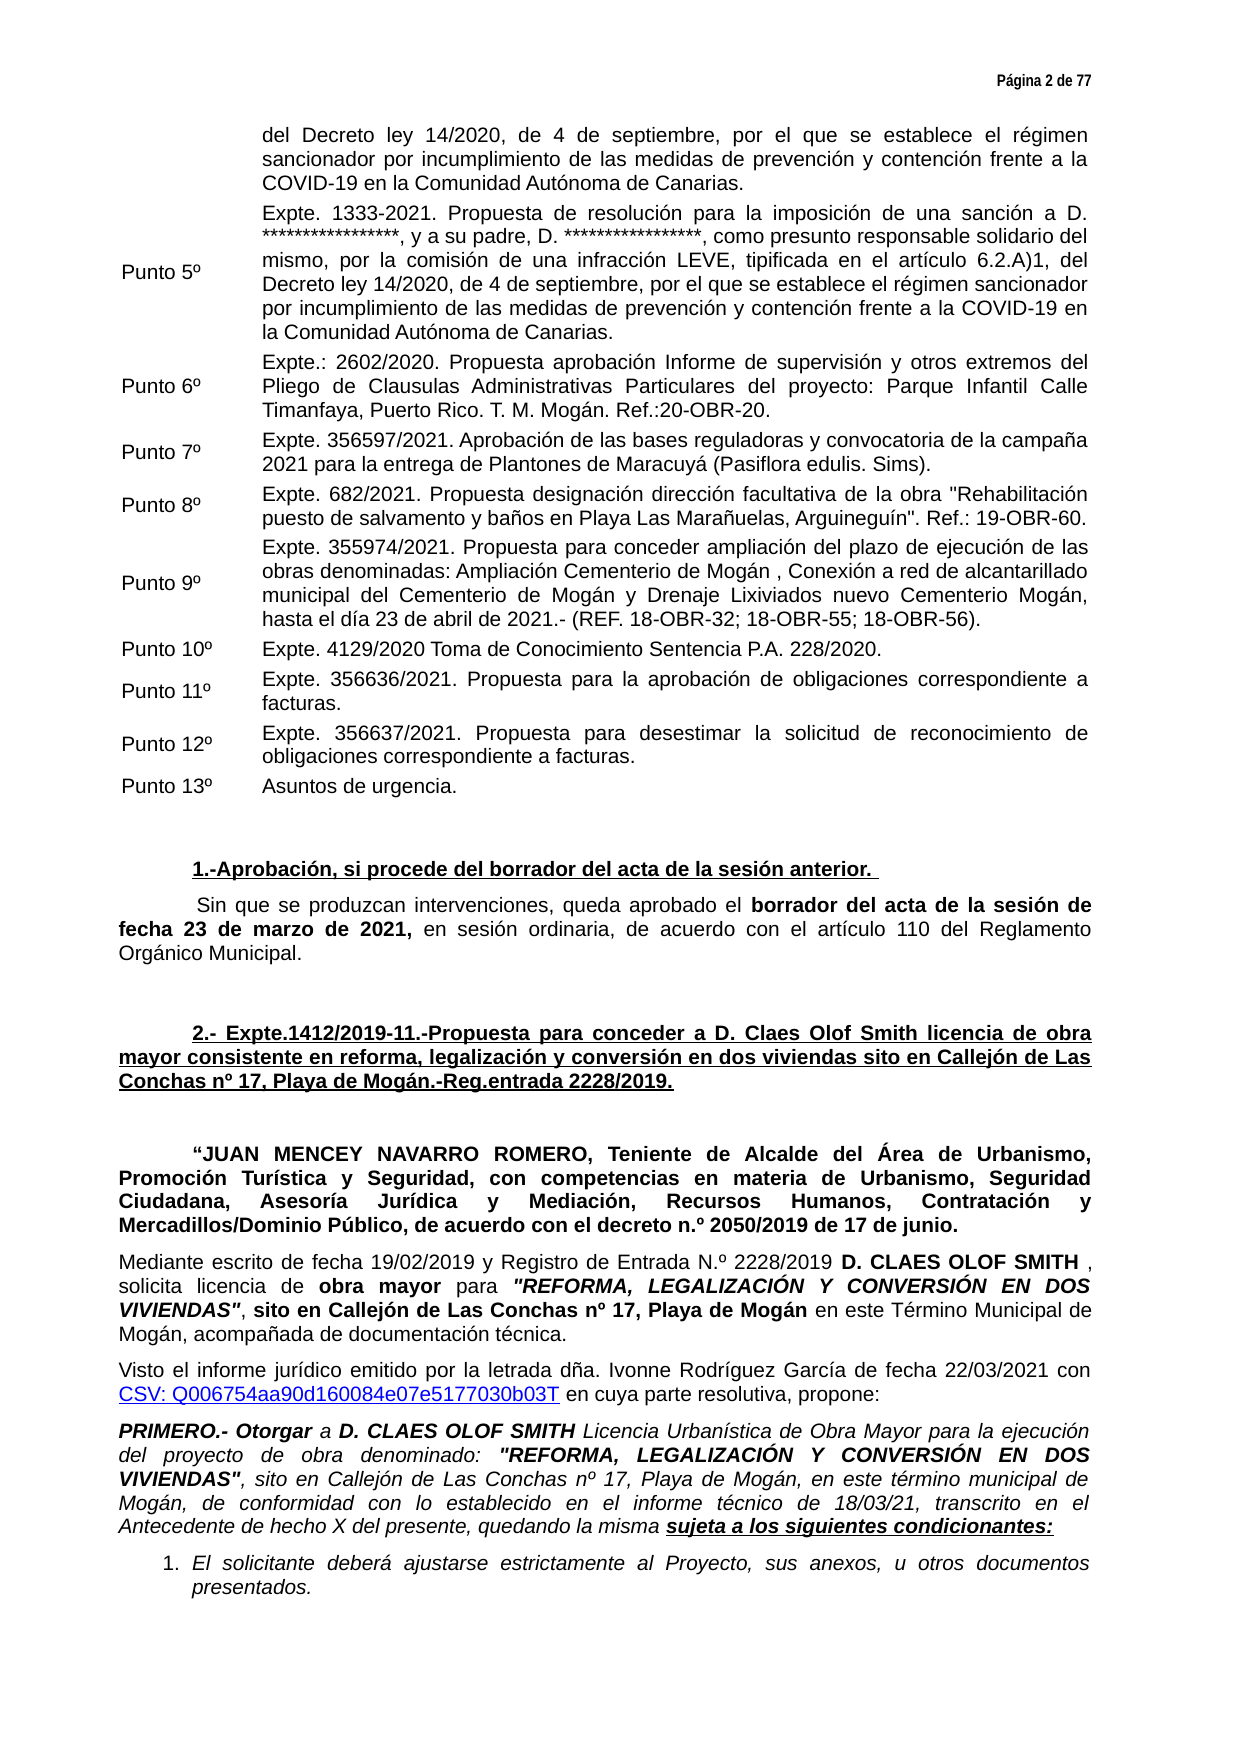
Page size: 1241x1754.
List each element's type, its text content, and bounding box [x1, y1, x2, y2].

table_cell Expte. 682/2021. Propuesta designación dirección facultativa de la obra "Rehabilitación puesto de salvamento y baños en Playa Las Marañuelas, Arguineguín". Ref.: 19-OBR-60. [259, 479, 1092, 532]
table_cell Expte.: 2602/2020. Propuesta aprobación Informe de supervisión y otros extremos del Pliego de Clausulas Administrativas Particulares del proyecto: Parque Infantil Calle Timanfaya, Puerto Rico. T. M. Mogán. Ref.:20-OBR-20. [259, 347, 1092, 425]
table_cell Expte. 356597/2021. Aprobación de las bases reguladoras y convocatoria de la campaña 2021 para la entrega de Plantones de Maracuyá (Pasiflora edulis. Sims). [259, 425, 1092, 478]
table_cell Punto 10º [118, 634, 259, 664]
text Mediante escrito de fecha 19/02/2019 y Registro de Entrada N.º 2228/2019 D. CLAES OLOF SMITH , solicita licencia de obra mayor para "REFORMA, LEGALIZACIÓN Y CONVERSIÓN EN DOS VIVIENDAS", sito en Callejón de Las Conchas nº 17, Playa de Mogán en este Término Municipal de Mogán, acompañada de documentación técnica. [118, 1250, 1092, 1346]
text 2.- Expte.1412/2019-11.-Propuesta para conceder a D. Claes Olof Smith licencia de obra mayor consistente en reforma, legalización y conversión en dos viviendas sito en Callejón de Las [118, 977, 1092, 1066]
table_cell Punto 5º [118, 198, 259, 347]
table_cell [118, 120, 259, 197]
text Sin que se produzcan intervenciones, queda aprobado el borrador del acta de la sesión de fecha 23 de marzo de 2021, en sesión ordinaria, de acuerdo con el artículo 110 del Reglamento Orgánico Municipal. [118, 893, 1092, 965]
text 1.-Aprobación, si procede del borrador del acta de la sesión anterior. [118, 857, 1092, 881]
list El solicitante deberá ajustarse estrictamente al Proyecto, sus anexos, u otros documentos presentados. [162, 1551, 1092, 1599]
table_cell Punto 7º [118, 425, 259, 478]
table_cell Expte. 1333-2021. Propuesta de resolución para la imposición de una sanción a D. *****************, y a su padre, D. *****************, como presunto responsable solidario del mismo, por la comisión de una infracción LEVE, tipificada en el artículo 6.2.A)1, del Decreto ley 14/2020, de 4 de septiembre, por el que se establece el régimen sancionador por incumplimiento de las medidas de prevención y contención frente a la COVID-19 en la Comunidad Autónoma de Canarias. [259, 198, 1092, 347]
table_cell del Decreto ley 14/2020, de 4 de septiembre, por el que se establece el régimen sancionador por incumplimiento de las medidas de prevención y contención frente a la COVID-19 en la Comunidad Autónoma de Canarias. [259, 120, 1092, 197]
table_cell Punto 13º [118, 771, 259, 801]
text “JUAN MENCEY NAVARRO ROMERO, Teniente de Alcalde del Área de Urbanismo, Promoción Turística y Seguridad, con competencias en materia de Urbanismo, Seguridad Ciudadana, Asesoría Jurídica y Mediación, Recursos Humanos, Contratación y Mercadillos/Dominio Público, de acuerdo con el decreto n.º 2050/2019 de 17 de junio. [118, 1141, 1092, 1237]
table_cell Punto 12º [118, 718, 259, 771]
text Conchas nº 17, Playa de Mogán.-Reg.entrada 2228/2019. [118, 1067, 1092, 1092]
table_cell Expte. 356637/2021. Propuesta para desestimar la solicitud de reconocimiento de obligaciones correspondiente a facturas. [259, 718, 1092, 771]
table_cell Punto 8º [118, 479, 259, 532]
text PRIMERO.- Otorgar a D. CLAES OLOF SMITH Licencia Urbanística de Obra Mayor para la ejecución del proyecto de obra denominado: "REFORMA, LEGALIZACIÓN Y CONVERSIÓN EN DOS VIVIENDAS", sito en Callejón de Las Conchas nº 17, Playa de Mogán, en este término municipal de Mogán, de conformidad con lo establecido en el informe técnico de 18/03/21, transcrito en el Antecedente de hecho X del presente, quedando la misma sujeta a los siguientes condicionantes: [118, 1418, 1092, 1538]
table_cell Asuntos de urgencia. [259, 771, 1092, 801]
table_cell Punto 6º [118, 347, 259, 425]
table_cell Punto 9º [118, 532, 259, 634]
table_cell Expte. 356636/2021. Propuesta para la aprobación de obligaciones correspondiente a facturas. [259, 664, 1092, 717]
table_cell Expte. 4129/2020 Toma de Conocimiento Sentencia P.A. 228/2020. [259, 634, 1092, 664]
text Visto el informe jurídico emitido por la letrada dña. Ivonne Rodríguez García de fecha 22/03/2021 con CSV: Q006754aa90d160084e07e5177030b03T en cuya parte resolutiva, propone: [118, 1358, 1092, 1406]
table_cell Expte. 355974/2021. Propuesta para conceder ampliación del plazo de ejecución de las obras denominadas: Ampliación Cementerio de Mogán , Conexión a red de alcantarillado municipal del Cementerio de Mogán y Drenaje Lixiviados nuevo Cementerio Mogán, hasta el día 23 de abril de 2021.- (REF. 18-OBR-32; 18-OBR-55; 18-OBR-56). [259, 532, 1092, 634]
table_cell Punto 11º [118, 664, 259, 717]
